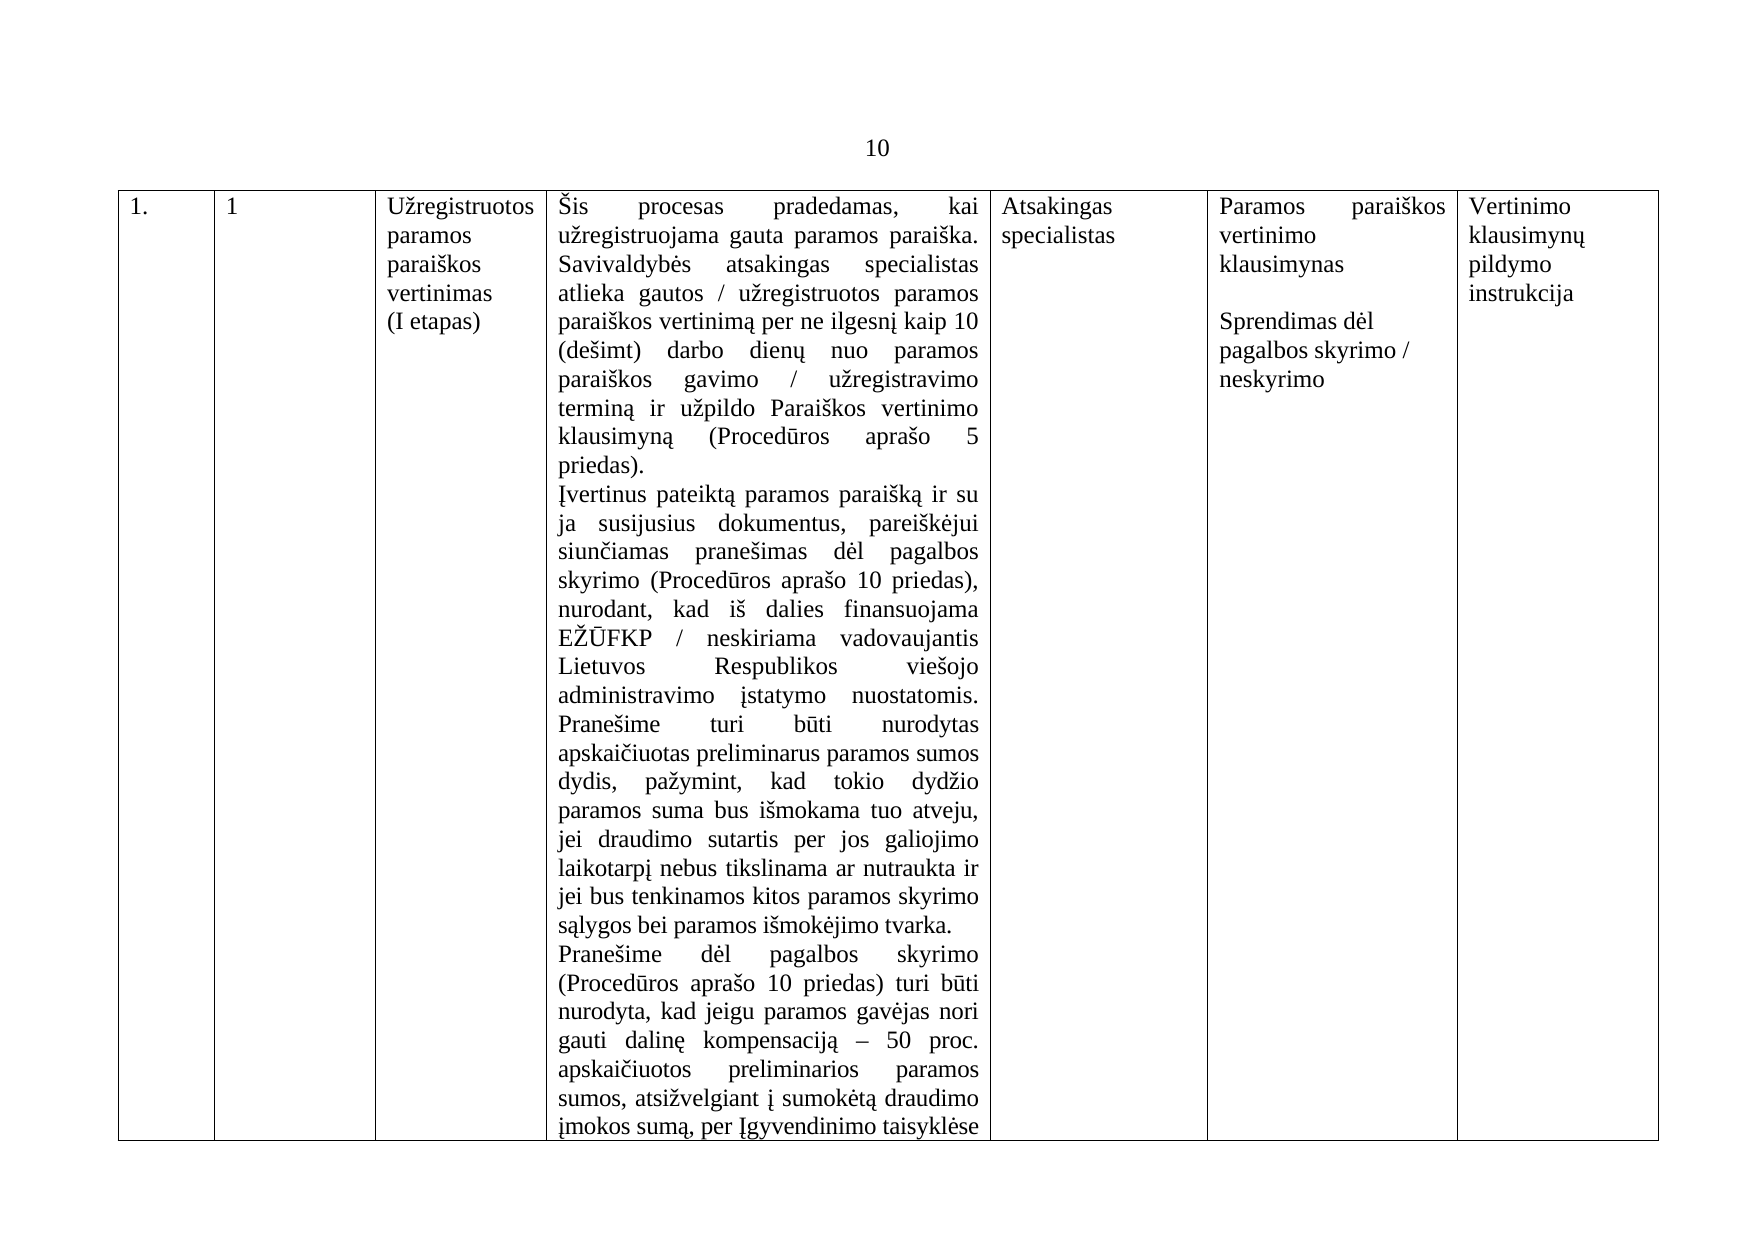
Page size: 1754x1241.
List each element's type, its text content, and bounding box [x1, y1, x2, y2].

table_cell 1. [119, 191, 214, 1140]
table_cell Paramos paraiškos vertinimo klausimynas Sprendimas dėl pagalbos skyrimo / neskyrimo [1208, 191, 1457, 1140]
table_cell 1 [215, 191, 375, 1140]
table_cell Šis procesas pradedamas, kai užregistruojama gauta paramos paraiška. Savivaldybės atsakingas specialistas atlieka gautos / užregistruotos paramos paraiškos vertinimą per ne ilgesnį kaip 10 (dešimt) darbo dienų nuo paramos paraiškos gavimo / užregistravimo terminą ir užpildo Paraiškos vertinimo klausimyną (Procedūros aprašo 5 priedas). Įvertinus pateiktą paramos paraišką ir su ja susijusius dokumentus, pareiškėjui siunčiamas pranešimas dėl pagalbos skyrimo (Procedūros aprašo 10 priedas), nurodant, kad iš dalies finansuojama EŽŪFKP / neskiriama vadovaujantis Lietuvos Respublikos viešojo administravimo įstatymo nuostatomis. Pranešime turi būti nurodytas apskaičiuotas preliminarus paramos sumos dydis, pažymint, kad tokio dydžio paramos suma bus išmokama tuo atveju, jei draudimo sutartis per jos galiojimo laikotarpį nebus tikslinama ar nutraukta ir jei bus tenkinamos kitos paramos skyrimo sąlygos bei paramos išmokėjimo tvarka. Pranešime dėl pagalbos skyrimo (Procedūros aprašo 10 priedas) turi būti nurodyta, kad jeigu paramos gavėjas nori gauti dalinę kompensaciją – 50 proc. apskaičiuotos preliminarios paramos sumos, atsižvelgiant į sumokėtą draudimo įmokos sumą, per Įgyvendinimo taisyklėse [547, 191, 990, 1140]
table_cell Vertinimo klausimynų pildymo instrukcija [1458, 191, 1658, 1140]
table_cell Užregistruotos paramos paraiškos vertinimas (I etapas) [376, 191, 546, 1140]
table_cell Atsakingas specialistas [991, 191, 1207, 1140]
